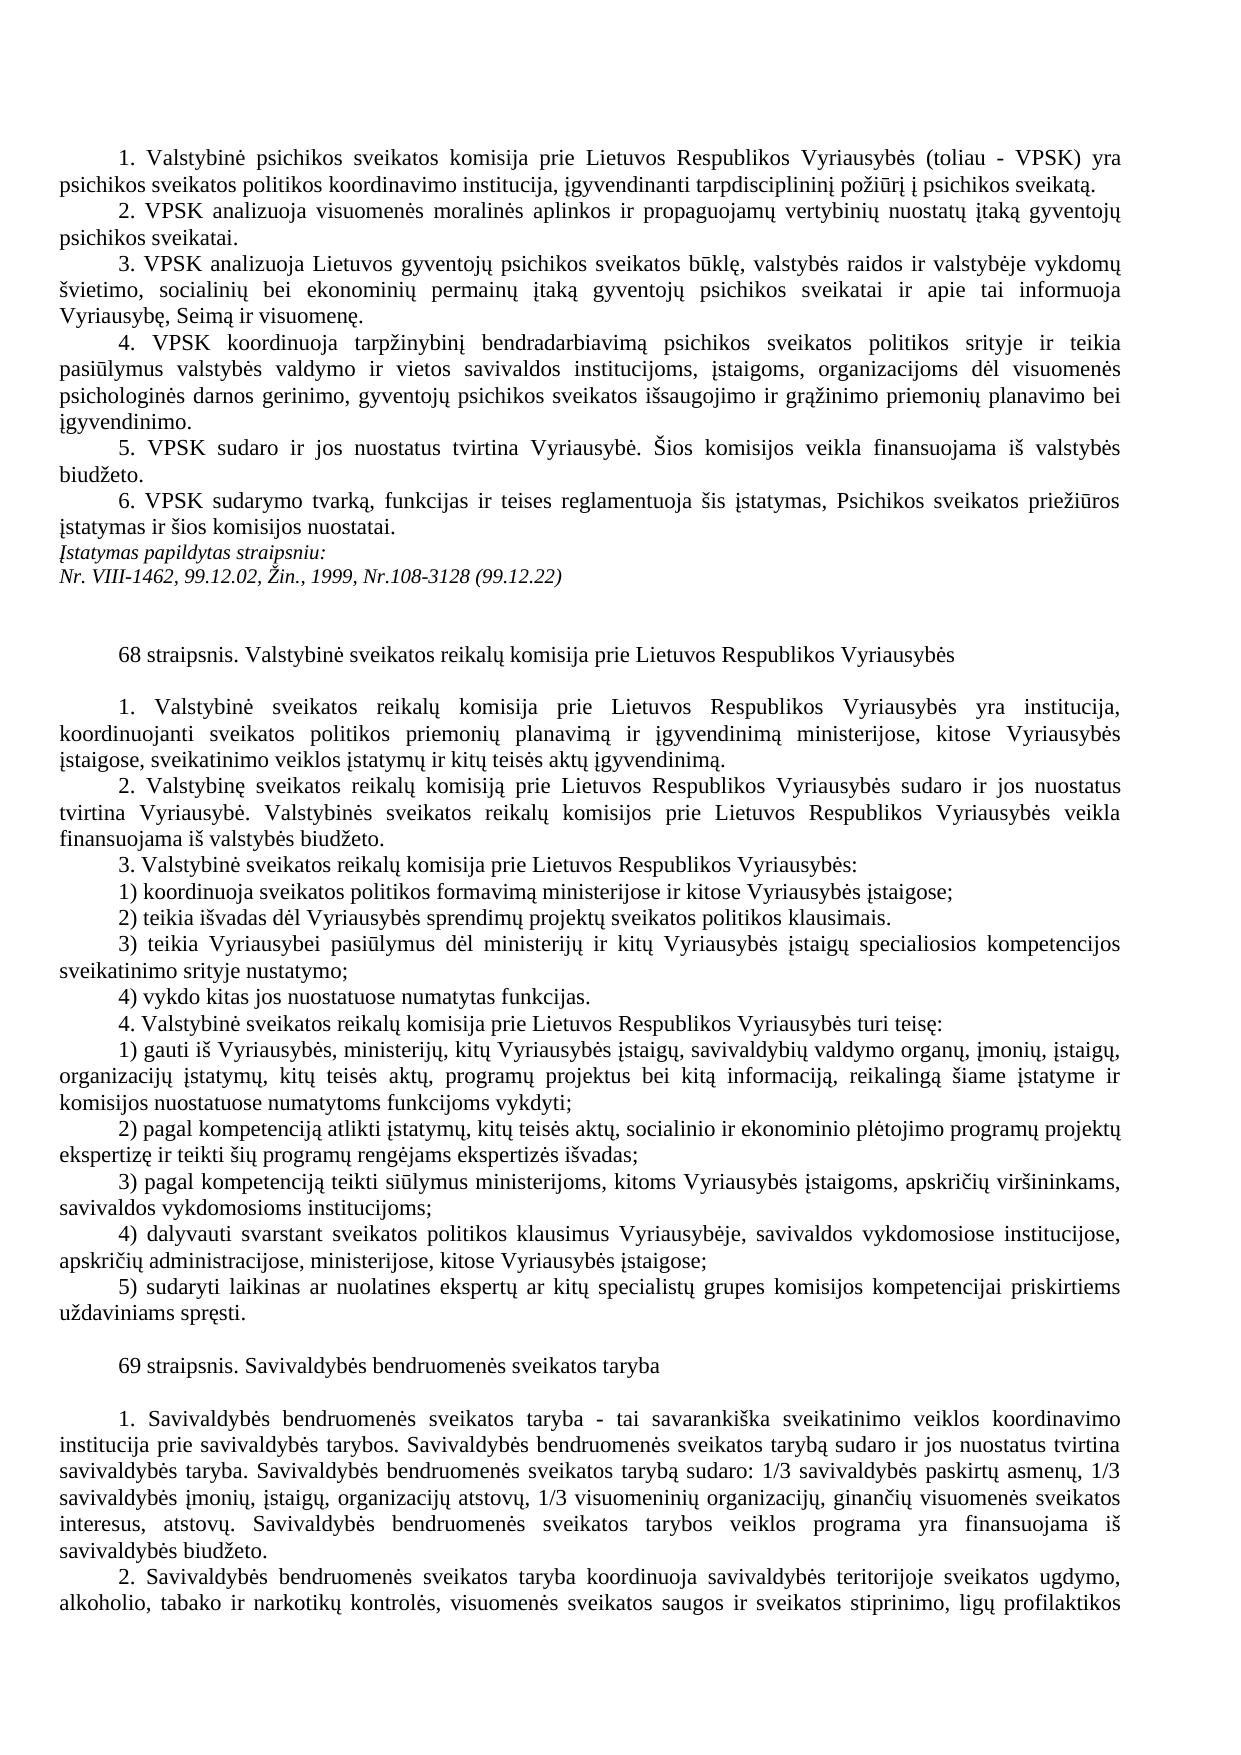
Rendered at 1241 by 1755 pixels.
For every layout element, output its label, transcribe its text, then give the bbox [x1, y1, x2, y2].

text 5. VPSK sudaro ir jos nuostatus tvirtina Vyriausybė. Šios komisijos veikla finansuojama iš valstybės biudžeto. [59, 434, 1122, 487]
text 3) teikia Vyriausybei pasiūlymus dėl ministerijų ir kitų Vyriausybės įstaigų specialiosios kompetencijos sveikatinimo srityje nustatymo; [59, 931, 1122, 983]
text Įstatymas papildytas straipsniu: [59, 540, 1122, 564]
text 4) dalyvauti svarstant sveikatos politikos klausimus Vyriausybėje, savivaldos vykdomosiose institucijose, apskričių administracijose, ministerijose, kitose Vyriausybės įstaigose; [59, 1220, 1122, 1273]
text 1) gauti iš Vyriausybės, ministerijų, kitų Vyriausybės įstaigų, savivaldybių valdymo organų, įmonių, įstaigų, organizacijų įstatymų, kitų teisės aktų, programų projektus bei kitą informaciją, reikalingą šiame įstatyme ir komisijos nuostatuose numatytoms funkcijoms vykdyti; [59, 1036, 1122, 1115]
text 4. Valstybinė sveikatos reikalų komisija prie Lietuvos Respublikos Vyriausybės turi teisę: [59, 1009, 1122, 1036]
text 2. Savivaldybės bendruomenės sveikatos taryba koordinuoja savivaldybės teritorijoje sveikatos ugdymo, alkoholio, tabako ir narkotikų kontrolės, visuomenės sveikatos saugos ir sveikatos stiprinimo, ligų profilaktikos [59, 1563, 1122, 1616]
text 68 straipsnis. Valstybinė sveikatos reikalų komisija prie Lietuvos Respublikos Vyriausybės [118, 641, 1122, 667]
text 4) vykdo kitas jos nuostatuose numatytas funkcijas. [59, 983, 1122, 1009]
text 5) sudaryti laikinas ar nuolatines ekspertų ar kitų specialistų grupes komisijos kompetencijai priskirtiems uždaviniams spręsti. [59, 1273, 1122, 1326]
text 2) pagal kompetenciją atlikti įstatymų, kitų teisės aktų, socialinio ir ekonominio plėtojimo programų projektų ekspertizę ir teikti šių programų rengėjams ekspertizės išvadas; [59, 1115, 1122, 1168]
text 1) koordinuoja sveikatos politikos formavimą ministerijose ir kitose Vyriausybės įstaigose; [59, 878, 1122, 904]
text 3. VPSK analizuoja Lietuvos gyventojų psichikos sveikatos būklę, valstybės raidos ir valstybėje vykdomų švietimo, socialinių bei ekonominių permainų įtaką gyventojų psichikos sveikatai ir apie tai informuoja Vyriausybę, Seimą ir visuomenę. [59, 250, 1122, 329]
text 2. Valstybinę sveikatos reikalų komisiją prie Lietuvos Respublikos Vyriausybės sudaro ir jos nuostatus tvirtina Vyriausybė. Valstybinės sveikatos reikalų komisijos prie Lietuvos Respublikos Vyriausybės veikla finansuojama iš valstybės biudžeto. [59, 772, 1122, 851]
text 2. VPSK analizuoja visuomenės moralinės aplinkos ir propaguojamų vertybinių nuostatų įtaką gyventojų psichikos sveikatai. [59, 197, 1122, 250]
text 4. VPSK koordinuoja tarpžinybinį bendradarbiavimą psichikos sveikatos politikos srityje ir teikia pasiūlymus valstybės valdymo ir vietos savivaldos institucijoms, įstaigoms, organizacijoms dėl visuomenės psichologinės darnos gerinimo, gyventojų psichikos sveikatos išsaugojimo ir grąžinimo priemonių planavimo bei įgyvendinimo. [59, 329, 1122, 434]
text 2) teikia išvadas dėl Vyriausybės sprendimų projektų sveikatos politikos klausimais. [59, 904, 1122, 931]
text 1. Savivaldybės bendruomenės sveikatos taryba - tai savarankiška sveikatinimo veiklos koordinavimo institucija prie savivaldybės tarybos. Savivaldybės bendruomenės sveikatos tarybą sudaro ir jos nuostatus tvirtina savivaldybės taryba. Savivaldybės bendruomenės sveikatos tarybą sudaro: 1/3 savivaldybės paskirtų asmenų, 1/3 savivaldybės įmonių, įstaigų, organizacijų atstovų, 1/3 visuomeninių organizacijų, ginančių visuomenės sveikatos interesus, atstovų. Savivaldybės bendruomenės sveikatos tarybos veiklos programa yra finansuojama iš savivaldybės biudžeto. [59, 1405, 1122, 1563]
text Nr. VIII-1462, 99.12.02, Žin., 1999, Nr.108-3128 (99.12.22) [59, 564, 1122, 588]
text 3. Valstybinė sveikatos reikalų komisija prie Lietuvos Respublikos Vyriausybės: [59, 851, 1122, 878]
text 69 straipsnis. Savivaldybės bendruomenės sveikatos taryba [59, 1352, 1122, 1378]
text 1. Valstybinė sveikatos reikalų komisija prie Lietuvos Respublikos Vyriausybės yra institucija, koordinuojanti sveikatos politikos priemonių planavimą ir įgyvendinimą ministerijose, kitose Vyriausybės įstaigose, sveikatinimo veiklos įstatymų ir kitų teisės aktų įgyvendinimą. [59, 693, 1122, 772]
text 6. VPSK sudarymo tvarką, funkcijas ir teises reglamentuoja šis įstatymas, Psichikos sveikatos priežiūros įstatymas ir šios komisijos nuostatai. [59, 487, 1122, 540]
text 1. Valstybinė psichikos sveikatos komisija prie Lietuvos Respublikos Vyriausybės (toliau - VPSK) yra psichikos sveikatos politikos koordinavimo institucija, įgyvendinanti tarpdisciplininį požiūrį į psichikos sveikatą. [59, 144, 1122, 197]
text 3) pagal kompetenciją teikti siūlymus ministerijoms, kitoms Vyriausybės įstaigoms, apskričių viršininkams, savivaldos vykdomosioms institucijoms; [59, 1168, 1122, 1220]
